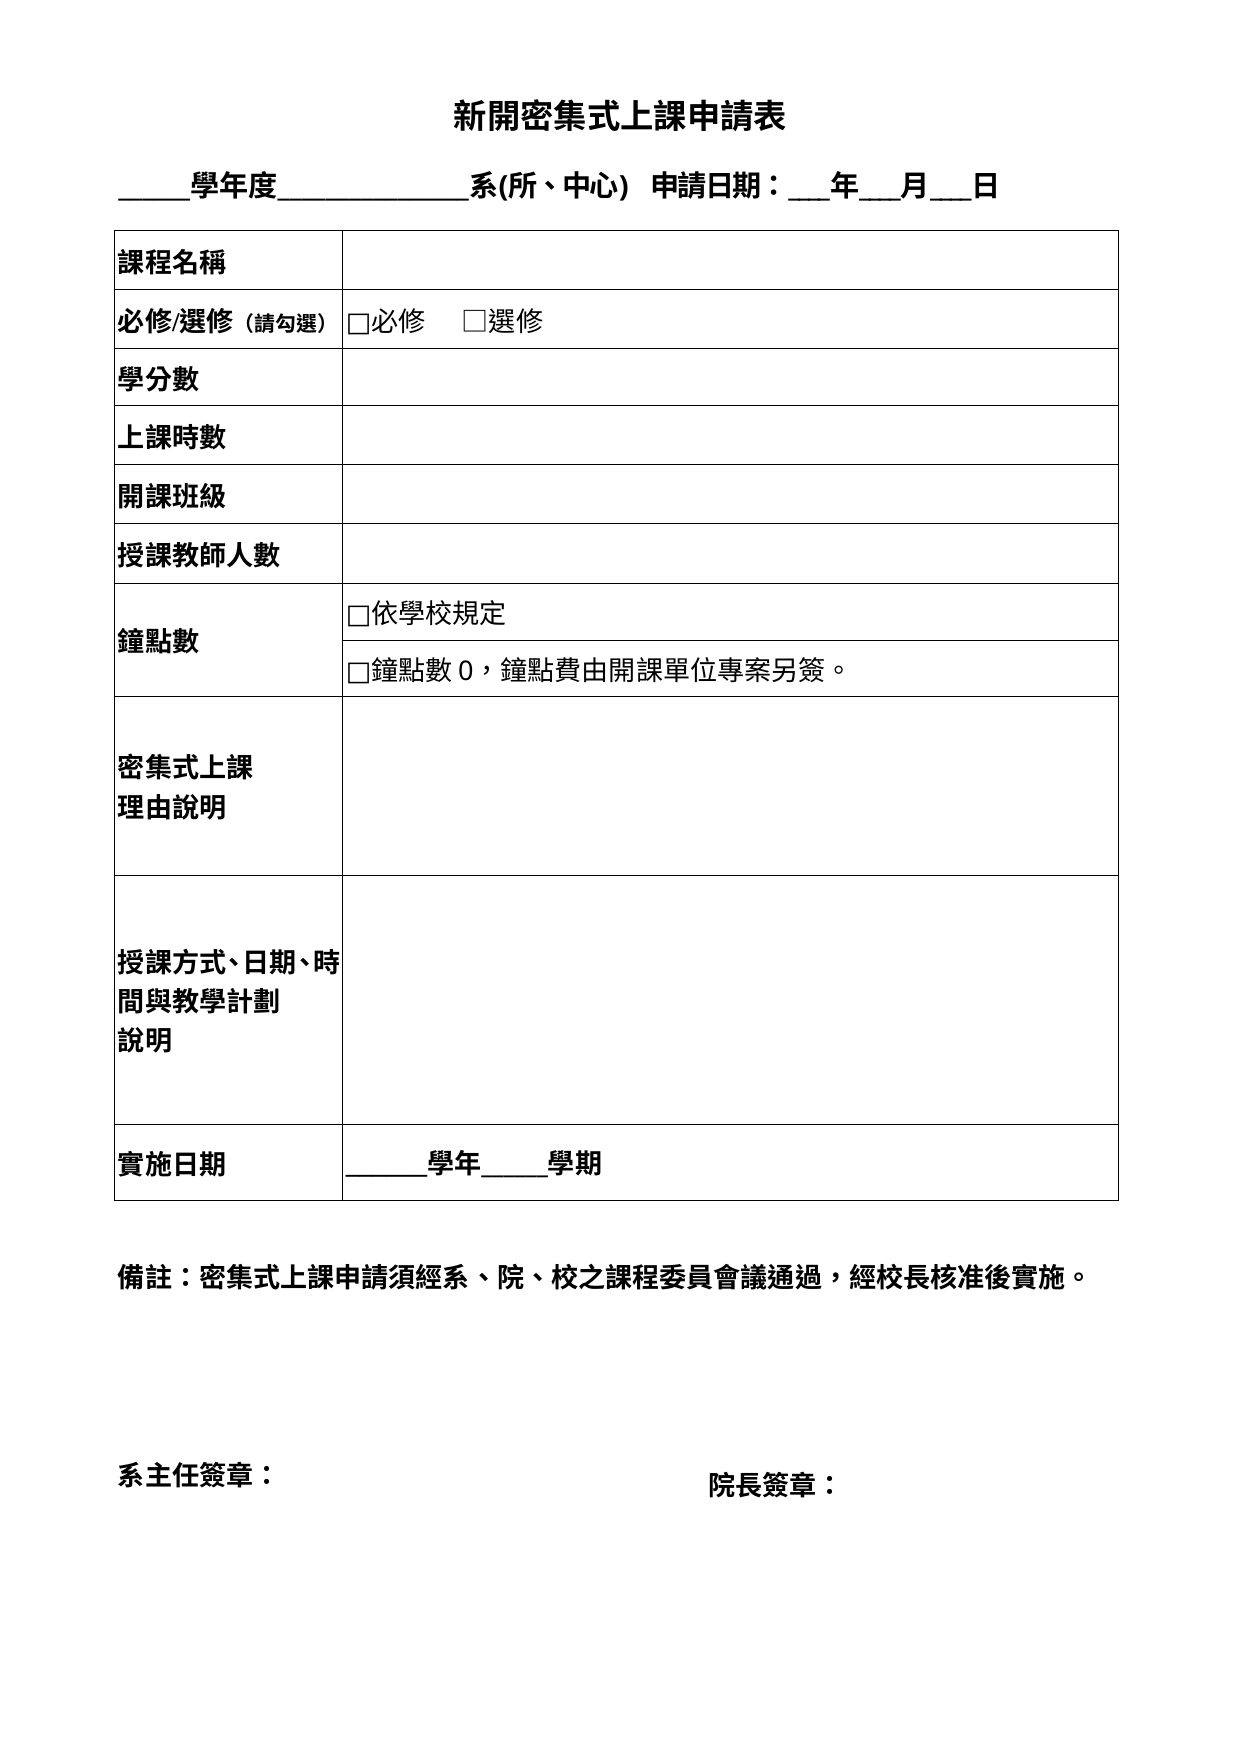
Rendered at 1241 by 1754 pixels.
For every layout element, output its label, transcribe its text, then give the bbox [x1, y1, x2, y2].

table_cell 授課教師人數 [115, 524, 342, 582]
table_cell [343, 349, 1118, 405]
table_cell 實施日期 [115, 1125, 342, 1199]
table_header [343, 231, 1118, 289]
table_cell 上課時數 [115, 406, 342, 464]
table_cell 院長簽章： [705, 1407, 1119, 1560]
table_cell ______學年______學期 [343, 1125, 1118, 1199]
table_cell □必修 □選修 [343, 290, 1118, 348]
table_cell 授課方式、日期、時間與教學計劃 說明 [115, 876, 342, 1124]
table_cell 必修/選修（請勾選） [115, 290, 342, 348]
table_cell [343, 406, 1118, 464]
table_cell [343, 876, 1118, 1124]
table_cell 系主任簽章： [115, 1407, 705, 1560]
table_cell 密集式上課 理由說明 [115, 697, 342, 874]
table_cell [343, 524, 1118, 582]
table_cell 鐘點數 [115, 584, 342, 696]
table_cell □依學校規定 [343, 584, 1118, 640]
table_cell 學分數 [115, 349, 342, 405]
table_cell 備註：密集式上課申請須經系、院、校之課程委員會議通過，經校長核准後實施。 [115, 1201, 1119, 1407]
table_cell [343, 465, 1118, 523]
text 新開密集式上課申請表 [118, 89, 1122, 138]
table_cell 開課班級 [115, 465, 342, 523]
table_cell [343, 697, 1118, 874]
text ______學年度________________系(所、中心) 申請日期：____年____月____日 [118, 163, 1122, 205]
table_cell □鐘點數0，鐘點費由開課單位專案另簽。 [343, 641, 1118, 696]
table_header 課程名稱 [115, 231, 342, 289]
